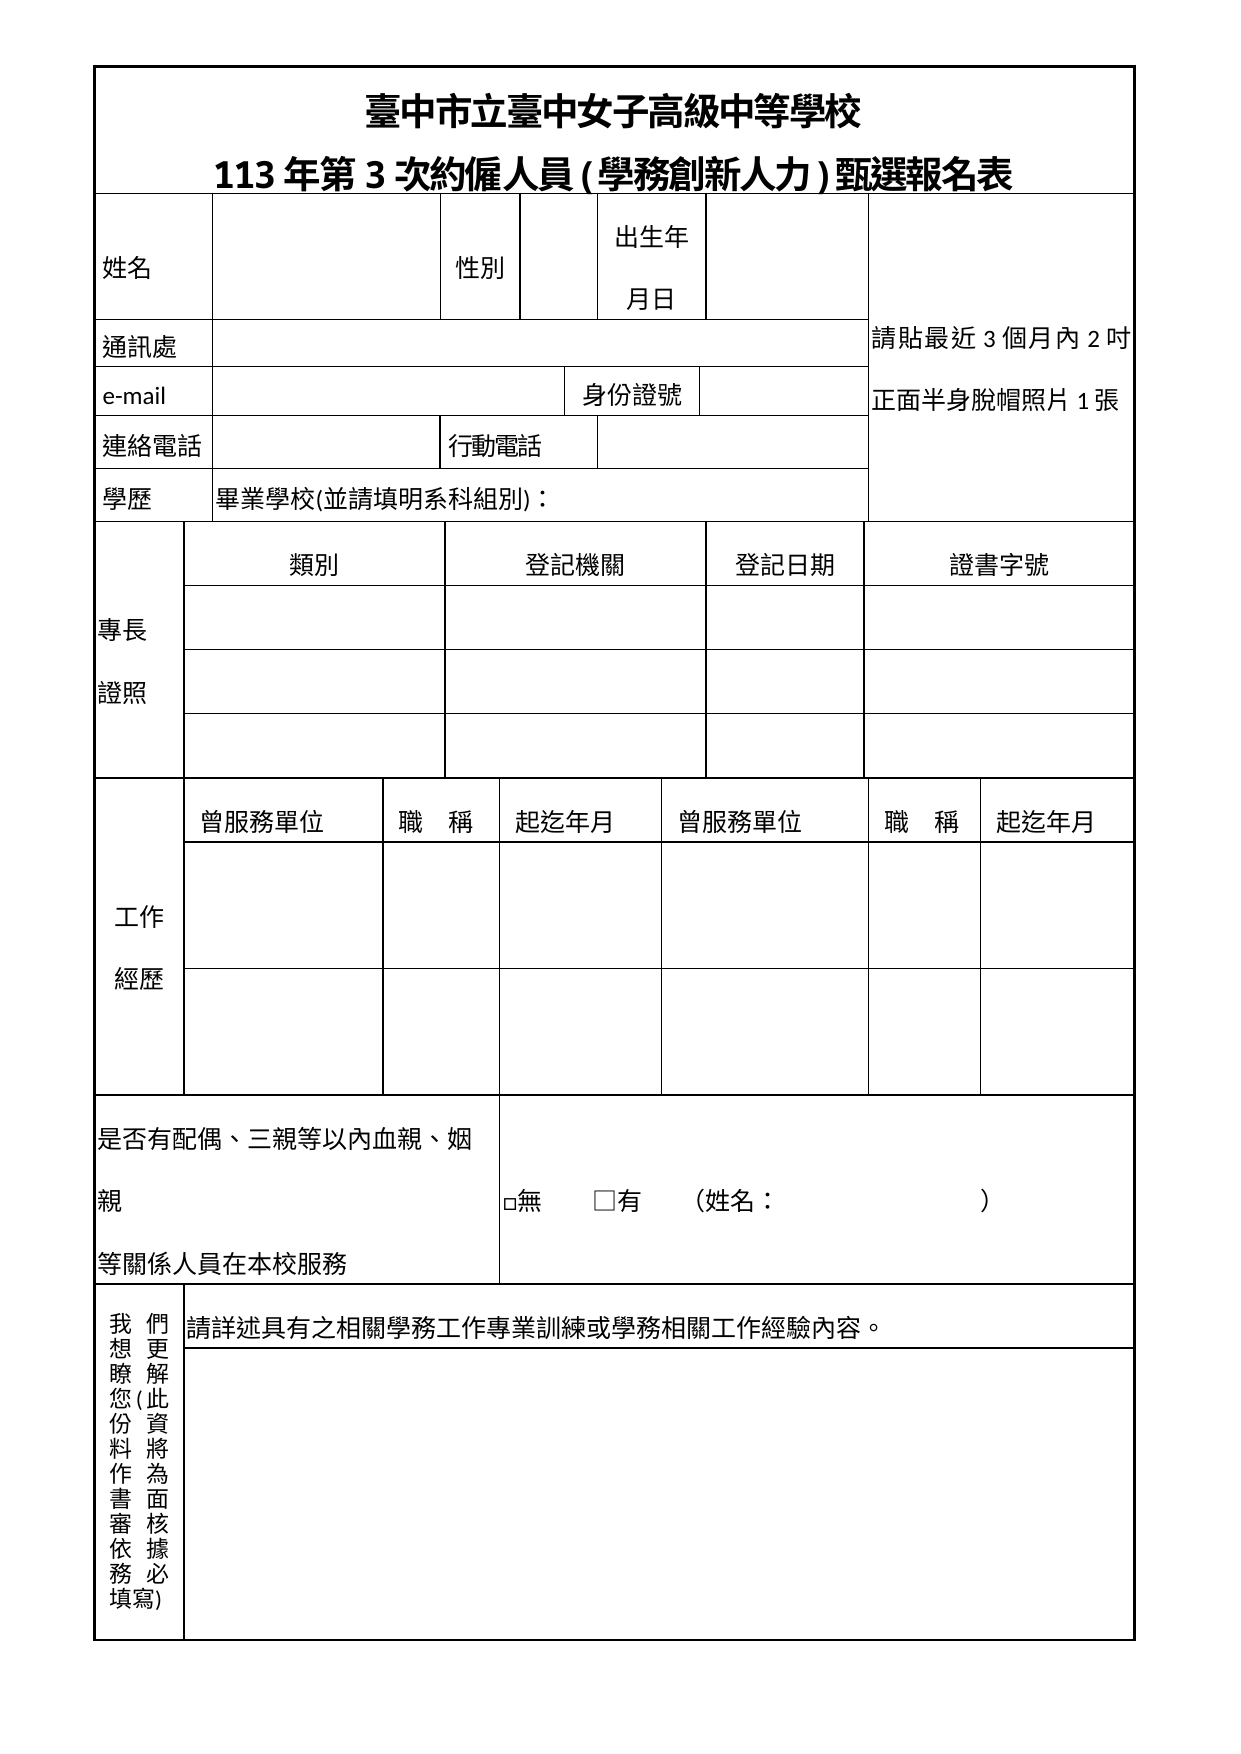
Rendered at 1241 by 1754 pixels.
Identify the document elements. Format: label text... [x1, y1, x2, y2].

table_cell 畢業學校(並請填明系科組別)： [213, 469, 868, 521]
table_cell 職 稱 [869, 779, 980, 841]
table_cell [981, 969, 1133, 1094]
table_cell 曾服務單位 [662, 779, 868, 841]
table_cell 職 稱 [384, 779, 499, 841]
table_cell [446, 714, 705, 777]
table_cell [521, 194, 597, 319]
table_cell [446, 586, 705, 649]
table_cell [213, 320, 868, 366]
table_cell 請貼最近3個月內2吋正面半身脫帽照片1張 [869, 194, 1133, 521]
table_cell 曾服務單位 [185, 779, 382, 841]
table_cell [500, 969, 661, 1094]
table_cell [213, 194, 440, 319]
table_cell 專長 證照 [96, 522, 183, 777]
table_cell 行動電話 [441, 416, 597, 468]
table_cell □無 □有 （姓名： ） [500, 1096, 1133, 1283]
table_cell [707, 714, 863, 777]
table_cell [865, 650, 1133, 713]
table_cell 登記機關 [446, 522, 705, 585]
table_cell [707, 650, 863, 713]
table_cell [865, 714, 1133, 777]
table_cell [869, 969, 980, 1094]
table_cell [185, 586, 444, 649]
table_cell [598, 416, 868, 468]
table_cell [384, 969, 499, 1094]
table_cell [981, 843, 1133, 968]
table_cell 姓名 [96, 194, 212, 319]
table_cell [185, 1349, 1133, 1639]
table_cell [662, 969, 868, 1094]
table_cell 性別 [441, 194, 519, 319]
table_cell [213, 367, 564, 414]
table_cell 類別 [185, 522, 444, 585]
table_cell [446, 650, 705, 713]
table_cell 是否有配偶、三親等以內血親、姻親 等關係人員在本校服務 [96, 1096, 499, 1283]
table_cell 連絡電話 [96, 416, 212, 468]
table_cell 學歷 [96, 469, 212, 521]
table_cell [662, 843, 868, 968]
table_cell 請詳述具有之相關學務工作專業訓練或學務相關工作經驗內容。 [185, 1285, 1133, 1347]
table_cell [384, 843, 499, 968]
table_cell [185, 714, 444, 777]
table_cell 證書字號 [865, 522, 1133, 585]
table_cell [500, 843, 661, 968]
table_cell 我們想更瞭解您(此份資料將作為書面審核依據務必填寫) [96, 1285, 183, 1639]
table_cell [700, 367, 868, 414]
table_cell 工作經歷 [96, 779, 183, 1094]
table_header 臺中市立臺中女子高級中等學校 113年第3次約僱人員(學務創新人力)甄選報名表 [96, 68, 1133, 193]
table_cell 起迄年月 [500, 779, 661, 841]
table_cell [869, 843, 980, 968]
table_cell 通訊處 [96, 320, 212, 366]
table_cell [185, 650, 444, 713]
table_cell [707, 194, 868, 319]
table_cell 出生年月日 [598, 194, 705, 319]
table_cell e-mail [96, 367, 212, 414]
table_cell 身份證號 [565, 367, 699, 414]
table_cell [865, 586, 1133, 649]
table_cell [213, 416, 439, 468]
table_cell 起迄年月 [981, 779, 1133, 841]
table_cell [185, 843, 382, 968]
table_cell 登記日期 [707, 522, 863, 585]
table_cell [185, 969, 382, 1094]
table_cell [707, 586, 863, 649]
